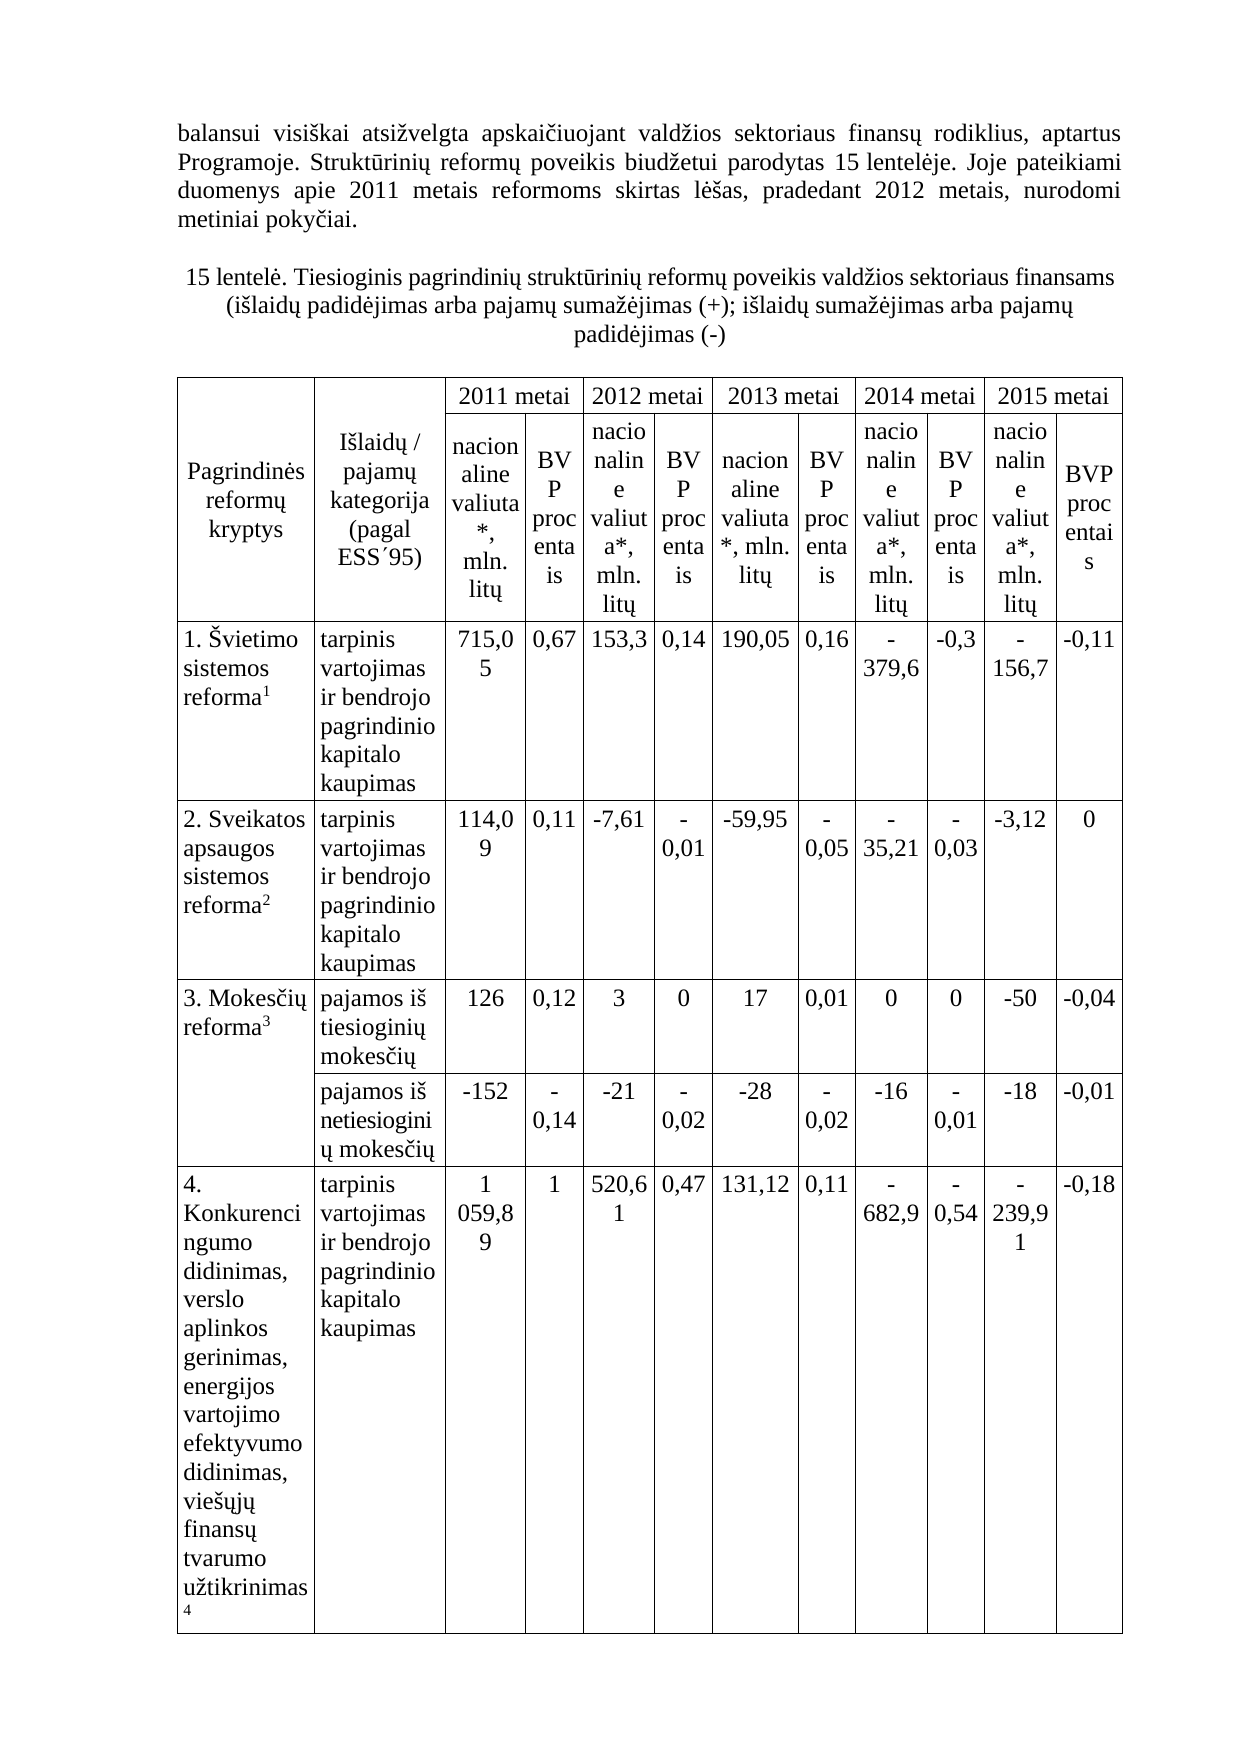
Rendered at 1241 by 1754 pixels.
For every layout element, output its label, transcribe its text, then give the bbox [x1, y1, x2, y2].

table_cell BVP procentais [526, 414, 583, 621]
table_header 2011 metai [446, 378, 583, 412]
table_cell -21 [584, 1074, 654, 1166]
table_cell -0,11 [1057, 622, 1122, 800]
table_cell -18 [985, 1074, 1056, 1166]
table_cell 0,16 [799, 622, 855, 800]
table_cell 0 [856, 980, 927, 1072]
table_cell -682,9 [856, 1167, 927, 1632]
table_cell nacionaline valiuta*, mln. litų [713, 414, 798, 621]
table_cell 0,11 [799, 1167, 855, 1632]
table_cell BVP procentais [655, 414, 712, 621]
table_cell -59,95 [713, 801, 798, 979]
table_cell -0,01 [928, 1074, 984, 1166]
table_cell 715,05 [446, 622, 525, 800]
table_header Išlaidų / pajamų kategorija (pagal ESS95) [315, 378, 445, 621]
table_cell 0,47 [655, 1167, 712, 1632]
table_cell tarpinis vartojimas ir bendrojo pagrindinio kapitalo kaupimas [315, 1167, 445, 1632]
table_cell -0,14 [526, 1074, 583, 1166]
table_cell 2. Sveikatos apsaugos sistemos reforma2 [178, 801, 314, 979]
table_cell 190,05 [713, 622, 798, 800]
table_cell 3. Mokesčių reforma3 [178, 980, 314, 1166]
table_cell -0,03 [928, 801, 984, 979]
table_cell -0,01 [655, 801, 712, 979]
table_header 2015 metai [985, 378, 1122, 412]
table_cell -50 [985, 980, 1056, 1072]
table_cell -0,04 [1057, 980, 1122, 1072]
table_cell 0,01 [799, 980, 855, 1072]
table_cell -239,91 [985, 1167, 1056, 1632]
table_cell -28 [713, 1074, 798, 1166]
table_header 2013 metai [713, 378, 855, 412]
table_cell -16 [856, 1074, 927, 1166]
table_cell 17 [713, 980, 798, 1072]
table_cell 0,67 [526, 622, 583, 800]
table_cell 0,12 [526, 980, 583, 1072]
table_cell 1 [526, 1167, 583, 1632]
table_cell 520,61 [584, 1167, 654, 1632]
text balansui visiškai atsižvelgta apskaičiuojant valdžios sektoriaus finansų rodiklius, aptartus Programoje. Struktūrinių reformų poveikis biudžetui parodytas 15 lentelėje. Joje pateikiami duomenys apie 2011 metais reformoms skirtas lėšas, pradedant 2012 metais, nurodomi metiniai pokyčiai. [177, 118, 1122, 233]
table_cell nacionaline valiuta*, mln. litų [856, 414, 927, 621]
table_cell -35,21 [856, 801, 927, 979]
table_cell -156,7 [985, 622, 1056, 800]
table_cell 0 [928, 980, 984, 1072]
table_cell nacionaline valiuta*, mln. litų [446, 414, 525, 621]
table_cell -152 [446, 1074, 525, 1166]
table_cell 0,11 [526, 801, 583, 979]
text 15 lentelė. Tiesioginis pagrindinių struktūrinių reformų poveikis valdžios sektoriaus finansams (išlaidų padidėjimas arba pajamų sumažėjimas (+); išlaidų sumažėjimas arba pajamų padidėjimas (-) [177, 262, 1122, 348]
table_cell -0,3 [928, 622, 984, 800]
table_cell -0,02 [799, 1074, 855, 1166]
table_cell -0,05 [799, 801, 855, 979]
table_cell nacionaline valiuta*, mln. litų [985, 414, 1056, 621]
table_cell tarpinis vartojimas ir bendrojo pagrindinio kapitalo kaupimas [315, 801, 445, 979]
table_cell nacionaline valiuta*, mln. litų [584, 414, 654, 621]
table_cell BVP procentais [799, 414, 855, 621]
table_header 2012 metai [584, 378, 712, 412]
table_cell 114,09 [446, 801, 525, 979]
table_cell 0 [1057, 801, 1122, 979]
table_cell BVP procentais [928, 414, 984, 621]
table_header 2014 metai [856, 378, 984, 412]
table_cell pajamos iš tiesioginių mokesčių [315, 980, 445, 1072]
table_cell -0,54 [928, 1167, 984, 1632]
table_cell pajamos iš netiesioginių mokesčių [315, 1074, 445, 1166]
table_cell 153,3 [584, 622, 654, 800]
table_cell 131,12 [713, 1167, 798, 1632]
table_cell tarpinis vartojimas ir bendrojo pagrindinio kapitalo kaupimas [315, 622, 445, 800]
table_cell -0,18 [1057, 1167, 1122, 1632]
table_header Pagrindinės reformų kryptys [178, 378, 314, 621]
table_cell 1. Švietimo sistemos reforma1 [178, 622, 314, 800]
table_cell 0,14 [655, 622, 712, 800]
table_cell -7,61 [584, 801, 654, 979]
table_cell 4. Konkurencingumo didinimas, verslo aplinkos gerinimas, energijos vartojimo efektyvumo didinimas, viešųjų finansų tvarumo užtikrinimas4 [178, 1167, 314, 1632]
table_cell 1 059,89 [446, 1167, 525, 1632]
table_cell 3 [584, 980, 654, 1072]
table_cell -0,02 [655, 1074, 712, 1166]
table_cell -3,12 [985, 801, 1056, 979]
table_cell -379,6 [856, 622, 927, 800]
table_cell -0,01 [1057, 1074, 1122, 1166]
table_cell BVP procentais [1057, 414, 1122, 621]
table_cell 0 [655, 980, 712, 1072]
table_cell 126 [446, 980, 525, 1072]
